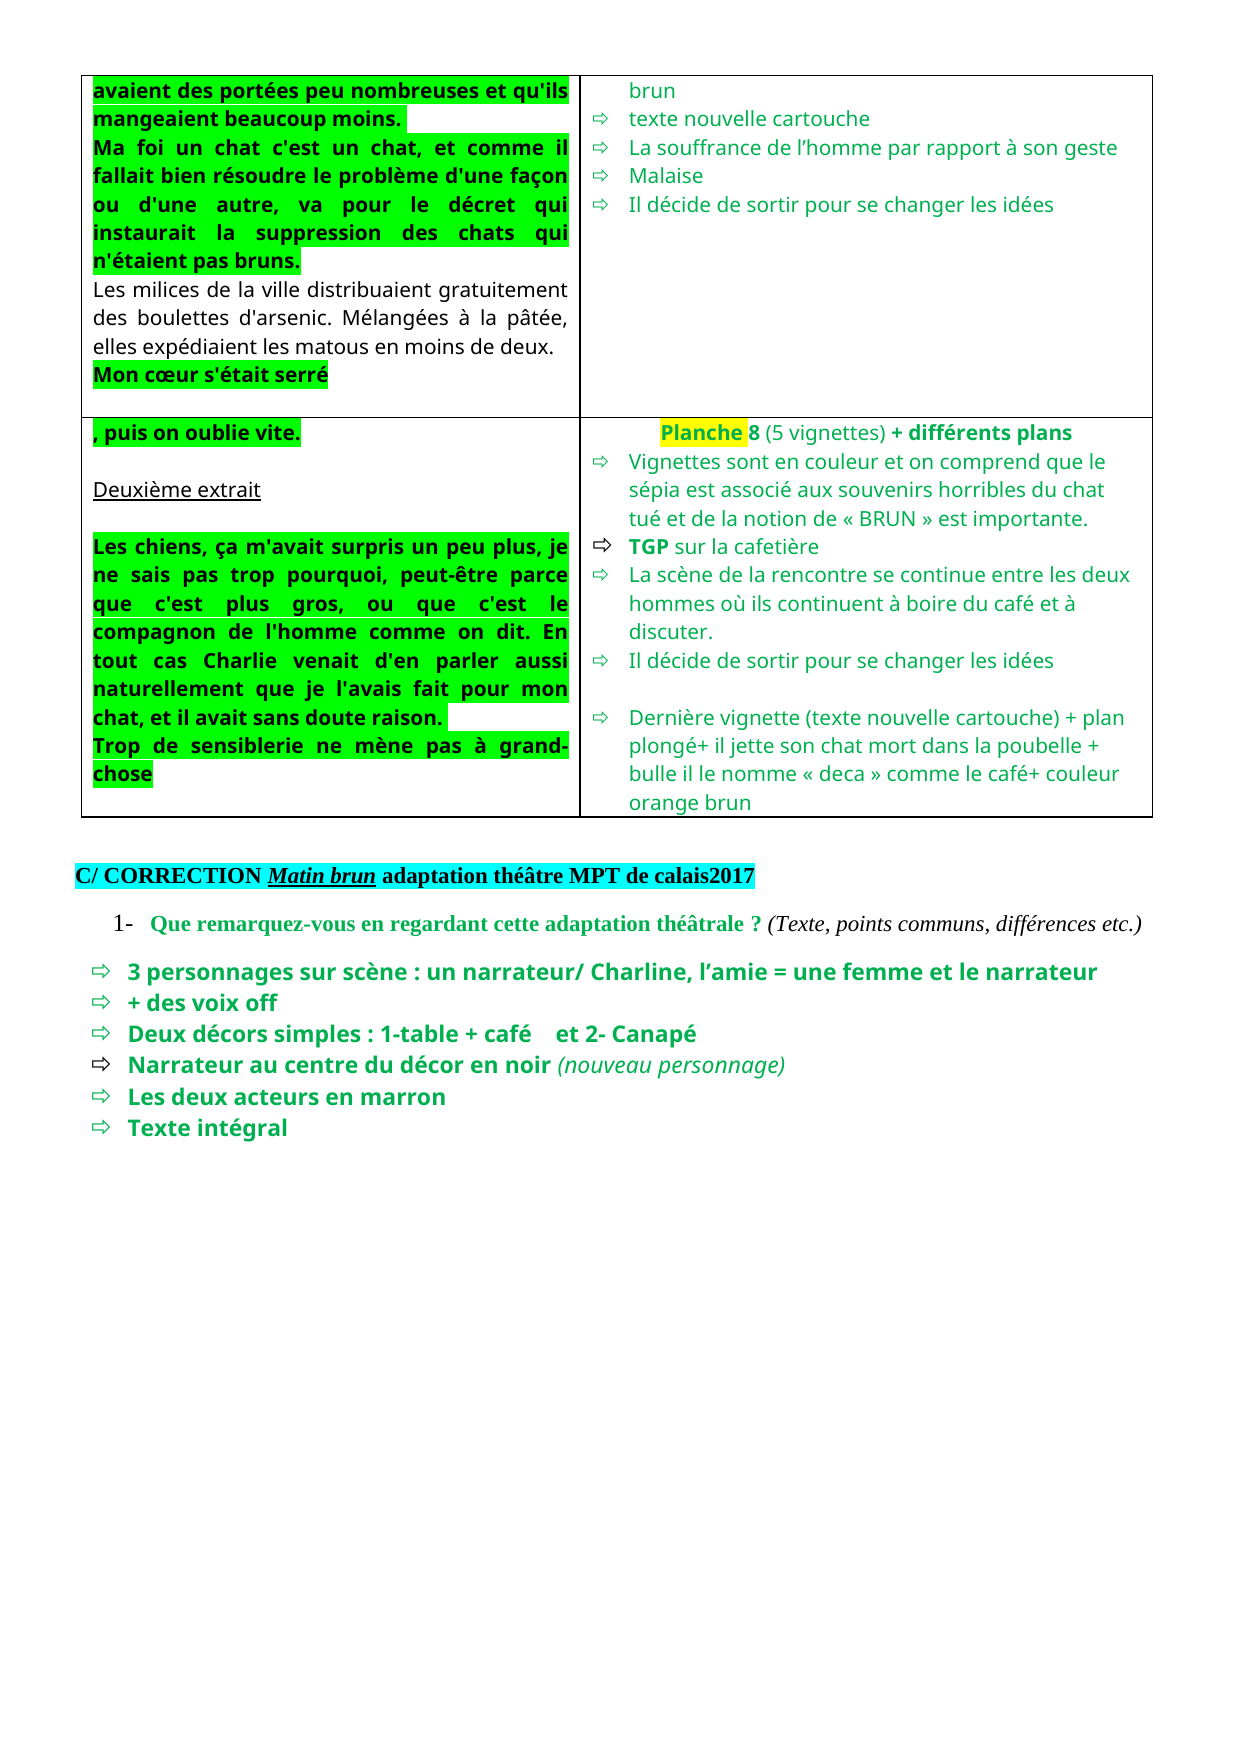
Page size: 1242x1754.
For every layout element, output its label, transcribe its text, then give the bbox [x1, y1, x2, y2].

list Les deux acteurs en marron [90, 1080, 1167, 1112]
table_cell , puis on oublie vite. Deuxième extrait Les chiens, ça m'avait surpris un peu plus, je ne sais pas trop pourquoi, peut-être parce que c'est plus gros, ou que c'est le compagnon de l'homme comme on dit. En tout cas Charlie venait d'en parler aussi naturellement que je l'avais fait pour mon chat, et il avait sans doute raison. Trop de sensiblerie ne mène pas à grand-chose [82, 418, 579, 816]
list Texte intégral [90, 1112, 1167, 1143]
list 3 personnages sur scène : un narrateur/ Charline, l’amie = une femme et le narrateur [90, 955, 1167, 987]
list Que remarquez-vous en regardant cette adaptation théâtrale ? (Texte, points communs, différences etc.) [112, 908, 1167, 936]
list + des voix off [90, 987, 1167, 1018]
table_cell Planche 8 (5 vignettes) + différents plans Vignettes sont en couleur et on comprend que le sépia est associé aux souvenirs horribles du chat tué et de la notion de « BRUN » est importante. TGP sur la cafetière La scène de la rencontre se continue entre les deux hommes où ils continuent à boire du café et à discuter. Il décide de sortir pour se changer les idées Dernière vignette (texte nouvelle cartouche) + plan plongé+ il jette son chat mort dans la poubelle + bulle il le nomme « deca » comme le café+ couleur orange brun [581, 418, 1152, 816]
list Narrateur au centre du décor en noir (nouveau personnage) [90, 1049, 1167, 1080]
list Deux décors simples : 1-table + café et 2- Canapé [90, 1018, 1167, 1049]
table_cell Planche 7 (1 vignette) +Plan général L’image est sépia : une seule couleur domine le brun texte nouvelle cartouche La souffrance de l’homme par rapport à son geste Malaise Il décide de sortir pour se changer les idées [581, 76, 1152, 417]
text C/ CORRECTION Matin brun adaptation théâtre MPT de calais2017 [75, 863, 1167, 889]
table_cell avaient des portées peu nombreuses et qu'ils mangeaient beaucoup moins. Ma foi un chat c'est un chat, et comme il fallait bien résoudre le problème d'une façon ou d'une autre, va pour le décret qui instaurait la suppression des chats qui n'étaient pas bruns. Les milices de la ville distribuaient gratuitement des boulettes d'arsenic. Mélangées à la pâtée, elles expédiaient les matous en moins de deux. Mon cœur s'était serré [82, 76, 579, 417]
